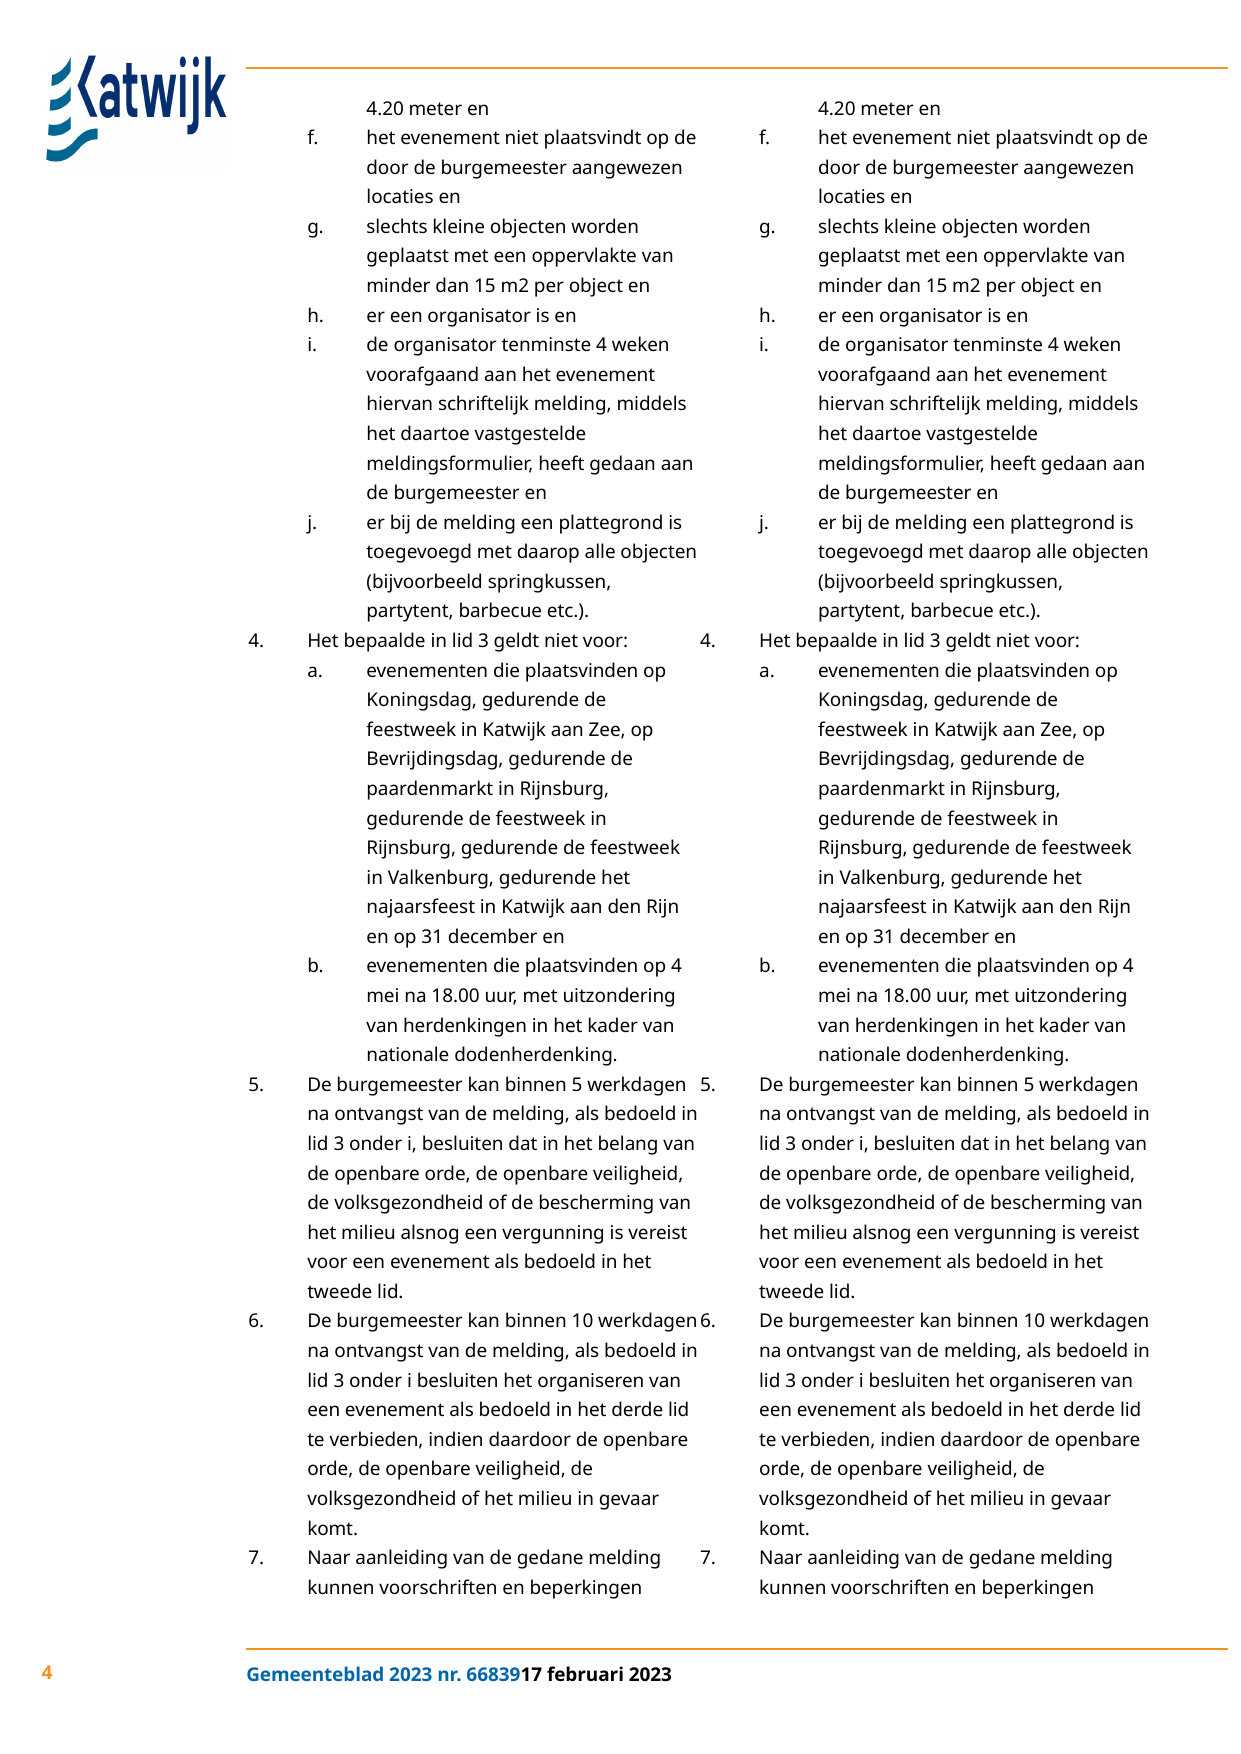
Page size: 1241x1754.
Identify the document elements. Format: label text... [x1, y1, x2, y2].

table_cell Het is verboden zonder of in afwijking van een vergunning van de burgemeester een evenement te organiseren. Bij de indiening van de vergunningaanvraag worden de gegevens, bedoeld in artikel 2.3 van het Besluit brandveilig gebruik en basishulpverlening overige plaatsen, aangeleverd, voor zover voor het evenement een gebruiksmelding zou moeten worden gedaan op grond van artikel 2:1, eerste lid van het Besluit brandveilig gebruik en basishulpverlening overige plaatsen. Het verbod van het eerste lid geldt niet indien: het aantal bezoekers dat tegelijkertijd aanwezig is niet meer bedraagt dan 500 en het evenement niet langer dan 3 dagen duurt en het evenement op maandag tot en met zaterdag tussen 09.00 en 24.00 uur en op zondag tussen 13.00 en 23.00 uur plaatsvindt en maximaal 6 aaneengesloten klokuren muziek ten gehore wordt gebracht op de volgende tijdstippen: maandag tot en met zaterdag tussen 09.00 en 23.00 uur en zondag tussen 13.00 en 22.00 uur en er gedurende het evenement te allen tijde een minimale vrije doorgang van 3.50 meter op de weg voor voertuigen van de hulpverleningsdiensten gewaarborgd is, evenals een doorrijhoogte van 4.20 meter en het evenement niet plaatsvindt op de door de burgemeester aangewezen locaties en slechts kleine objecten worden geplaatst met een oppervlakte van minder dan 15 m2 per object en er een organisator is en de organisator tenminste 4 weken voorafgaand aan het evenement hiervan schriftelijk melding, middels het daartoe vastgestelde meldingsformulier, heeft gedaan aan de burgemeester en er bij de melding een plattegrond is toegevoegd met daarop alle objecten (bijvoorbeeld springkussen, partytent, barbecue etc.). Het bepaalde in lid 3 geldt niet voor: evenementen die plaatsvinden op Koningsdag, gedurende de feestweek in Katwijk aan Zee, op Bevrijdingsdag, gedurende de paardenmarkt in Rijnsburg, gedurende de feestweek in Rijnsburg, gedurende de feestweek in Valkenburg, gedurende het najaarsfeest in Katwijk aan den Rijn en op 31 december en evenementen die plaatsvinden op 4 mei na 18.00 uur, met uitzondering van herdenkingen in het kader van nationale dodenherdenking. De burgemeester kan binnen 5 werkdagen na ontvangst van de melding, als bedoeld in lid 3 onder i, besluiten dat in het belang van de openbare orde, de openbare veiligheid, de volksgezondheid of de bescherming van het milieu alsnog een vergunning is vereist voor een evenement als bedoeld in het tweede lid. De burgemeester kan binnen 10 werkdagen na ontvangst van de melding, als bedoeld in lid 3 onder i besluiten het organiseren van een evenement als bedoeld in het derde lid te verbieden, indien daardoor de openbare orde, de openbare veiligheid, de volksgezondheid of het milieu in gevaar komt. Naar aanleiding van de gedane melding kunnen voorschriften en beperkingen worden opgelegd aan de organisator van het evenement. Deze voorschriften en beperkingen strekken slechts tot bescherming van het belang of de belangen in verband waarmee de melding moet worden gedaan. Het verbod is niet van toepassing op een wedstrijd op of aan de weg, in situaties waarin wordt voorzien door artikel 10 juncto artikel 148 van de Wegenverkeerswet 1994. Het derde lid is niet van toepassing op een krachtens artikel 2:24, tweede lid, aanhef en onder f aangewezen categorie vechtsportwedstrijden of -gala’s. Op de aanvraag om een vergunning is paragraaf 4.1.3.3 van de Algemene wet bestuursrecht (positieve fictieve beschikking bij niet tijdig beslissen) niet van toepassing. [248, 95, 700, 1600]
picture [41, 47, 231, 172]
table_cell Het is verboden zonder of in afwijking van een vergunning van de burgemeester een evenement te organiseren. Bij de indiening van de vergunningaanvraag worden de gegevens, bedoeld in artikel 2.3 van het Besluit brandveilig gebruik en basishulpverlening overige plaatsen, aangeleverd, voor zover voor het evenement een gebruiksmelding zou moeten worden gedaan op grond van artikel 2:1, eerste lid van het Besluit brandveilig gebruik en basishulpverlening overige plaatsen. Het verbod van het eerste lid geldt niet indien: het aantal bezoekers dat tegelijkertijd aanwezig is niet meer bedraagt dan 500 en het evenement niet langer dan 3 dagen duurt en het evenement op maandag tot en met zaterdag tussen 09.00 en 24.00 uur en op zondag tussen 13.00 en 23.00 uur plaatsvindt en maximaal 6 aaneengesloten klokuren muziek ten gehore wordt gebracht op de volgende tijdstippen: maandag tot en met zaterdag tussen 09.00 en 23.00 uur en zondag tussen 13.00 en 22.00 uur en er gedurende het evenement te allen tijde een minimale vrije doorgang van 3.50 meter op de weg voor voertuigen van de hulpverleningsdiensten gewaarborgd is, evenals een doorrijhoogte van 4.20 meter en het evenement niet plaatsvindt op de door de burgemeester aangewezen locaties en slechts kleine objecten worden geplaatst met een oppervlakte van minder dan 15 m2 per object en er een organisator is en de organisator tenminste 4 weken voorafgaand aan het evenement hiervan schriftelijk melding, middels het daartoe vastgestelde meldingsformulier, heeft gedaan aan de burgemeester en er bij de melding een plattegrond is toegevoegd met daarop alle objecten (bijvoorbeeld springkussen, partytent, barbecue etc.). Het bepaalde in lid 3 geldt niet voor: evenementen die plaatsvinden op Koningsdag, gedurende de feestweek in Katwijk aan Zee, op Bevrijdingsdag, gedurende de paardenmarkt in Rijnsburg, gedurende de feestweek in Rijnsburg, gedurende de feestweek in Valkenburg, gedurende het najaarsfeest in Katwijk aan den Rijn en op 31 december en evenementen die plaatsvinden op 4 mei na 18.00 uur, met uitzondering van herdenkingen in het kader van nationale dodenherdenking. De burgemeester kan binnen 5 werkdagen na ontvangst van de melding, als bedoeld in lid 3 onder i, besluiten dat in het belang van de openbare orde, de openbare veiligheid, de volksgezondheid of de bescherming van het milieu alsnog een vergunning is vereist voor een evenement als bedoeld in het tweede lid. De burgemeester kan binnen 10 werkdagen na ontvangst van de melding, als bedoeld in lid 3 onder i besluiten het organiseren van een evenement als bedoeld in het derde lid te verbieden, indien daardoor de openbare orde, de openbare veiligheid, de volksgezondheid of het milieu in gevaar komt. Naar aanleiding van de gedane melding kunnen voorschriften en beperkingen worden opgelegd aan de organisator van het evenement. Deze voorschriften en beperkingen strekken slechts tot bescherming van het belang of de belangen in verband waarmee de melding moet worden gedaan. Het verbod is niet van toepassing op een wedstrijd op of aan de weg, in situaties waarin wordt voorzien door artikel 10 juncto artikel 148 van de Wegenverkeerswet 1994. Het derde lid is niet van toepassing op een krachtens artikel 2:24, tweede lid, aanhef en onder f aangewezen categorie vechtsportwedstrijden of -gala’s. In afwijking van artikel 1:2, eerste lid wordt de beslistermijn voor een vergunningaanvraag voor het houden van voetbalwedstrijden gesteld op 3 weken. De burgemeester kan nadere regels stellen voor voetbalwedstrijden als bedoeld in artikel 2:24, tweede lid onder g. Op de aanvraag om een vergunning is paragraaf 4.1.3.3 van de Algemene wet bestuursrecht (positieve fictieve beschikking bij niet tijdig beslissen) niet van toepassing. [700, 95, 1152, 1600]
